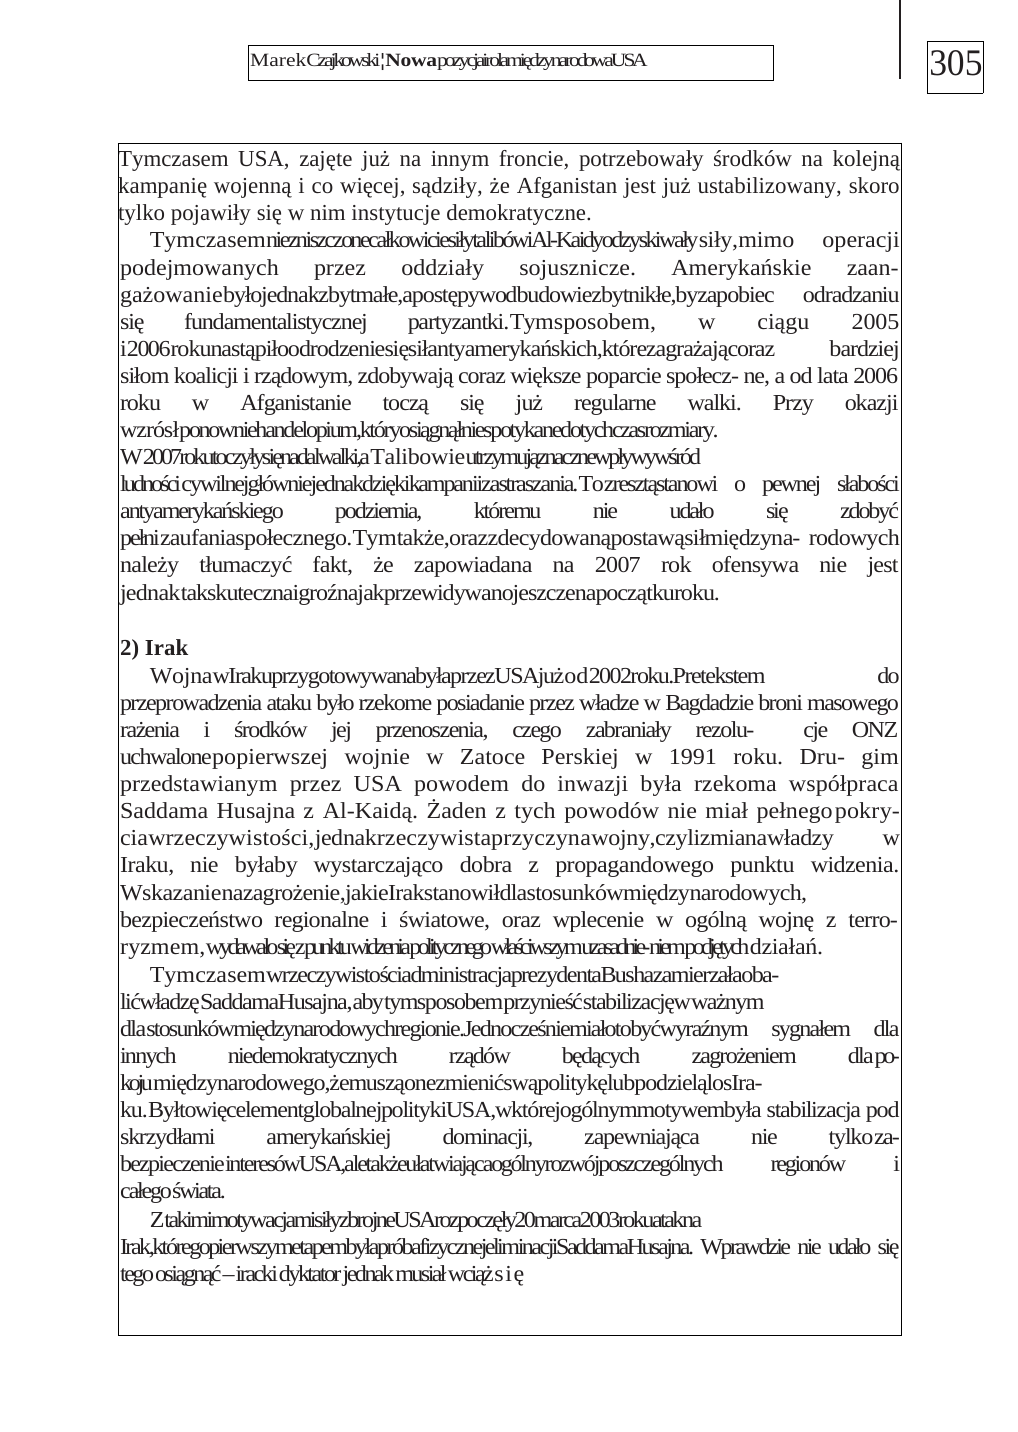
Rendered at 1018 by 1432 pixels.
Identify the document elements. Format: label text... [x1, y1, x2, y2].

text 305 [929, 42, 983, 84]
text TymczasemniezniszczonecałkowiciesiłytalibówiAl-Kaidyodzyskiwałysiły,mimo operacji podejmowanych przez oddziały sojusznicze. Amerykańskie zaan- gażowaniebyłojednakzbytmałe,apostępywodbudowiezbytnikłe,byzapobiec odradzaniu się fundamentalistycznej partyzantki.Tymsposobem, w ciągu 2005 i2006rokunastąpiłoodrodzeniesięsiłantyamerykańskich,którezagrażającoraz bardziej siłom koalicji i rządowym, zdobywają coraz większe poparcie społecz- ne, a od lata 2006 roku w Afganistanie toczą się już regularne walki. Przy okazji wzrósłponowniehandelopium,któryosiągnąłniespotykanedotychczasrozmiary. W2007rokutoczyłysięnadalwalki,aTalibowieutrzymująznacznewpływywśród ludnościcywilnejgłówniejednakdziękikampaniizastraszania.Tozresztąstanowi o pewnej słabości antyamerykańskiego podziemia, któremu nie udało się zdobyć pełnizaufaniaspołecznego.Tymtakże,orazzdecydowanąpostawąsiłmiędzyna- rodowych należy tłumaczyć fakt, że zapowiadana na 2007 rok ofensywa nie jest jednaktakskutecznaigroźnajakprzewidywanojeszczenapoczątkuroku. [120, 226, 900, 605]
text ZtakimimotywacjamisiłyzbrojneUSArozpoczęły20marca2003rokuatakna Irak,któregopierwszymetapembyłapróbafizycznejeliminacjiSaddamaHusajna. Wprawdzie nie udało się tego osiągnąć – iracki dyktator jednak musiał wciążsię [120, 1206, 900, 1286]
text MarekCzajkowski¦NowapozycjairolamiędzynarodowaUSA [250, 49, 773, 71]
text WojnawIrakuprzygotowywanabyłaprzezUSAjużod2002roku.Pretekstem do przeprowadzenia ataku było rzekome posiadanie przez władze w Bagdadzie broni masowego rażenia i środków jej przenoszenia, czego zabraniały rezolu- cje ONZ uchwalonepopierwszej wojnie w Zatoce Perskiej w 1991 roku. Dru- gim przedstawianym przez USA powodem do inwazji była rzekoma współpraca Saddama Husajna z Al-Kaidą. Żaden z tych powodów nie miał pełnegopokry-ciawrzeczywistości,jednakrzeczywistaprzyczynawojny,czylizmianawładzy w Iraku, nie byłaby wystarczająco dobra z propagandowego punktu widzenia. Wskazanienazagrożenie,jakieIrakstanowiłdlastosunkówmiędzynarodowych, bezpieczeństwo regionalne i światowe, oraz wplecenie w ogólną wojnę z terro-ryzmem,wydawało się z punktu widzenia politycznego właściwszym uzasadnie- niem podjętychdziałań. [120, 662, 900, 959]
text Tymczasem USA, zajęte już na innym froncie, potrzebowały środków na kolejną kampanię wojenną i co więcej, sądziły, że Afganistan jest już ustabilizowany, skoro tylko pojawiły się w nim instytucje demokratyczne. [119, 145, 901, 225]
text TymczasemwrzeczywistościadministracjaprezydentaBushazamierzałaoba- lićwładzęSaddamaHusajna,abytymsposobemprzynieśćstabilizacjęwważnym dlastosunkówmiędzynarodowychregionie.Jednocześniemiałotobyćwyraźnym sygnałem dla innych niedemokratycznych rządów będących zagrożeniem dlapo- kojumiędzynarodowego,żemusząonezmienićswąpolitykęlubpodzieląlosIra- ku.ByłtowięcelementglobalnejpolitykiUSA,wktórejogólnymmotywembyła stabilizacja pod skrzydłami amerykańskiej dominacji, zapewniająca nie tylkoza- bezpieczenieinteresówUSA,aletakżeułatwiającaogólnyrozwójposzczególnych regionów i całegoświata. [120, 961, 900, 1204]
text 2) Irak [120, 634, 901, 661]
